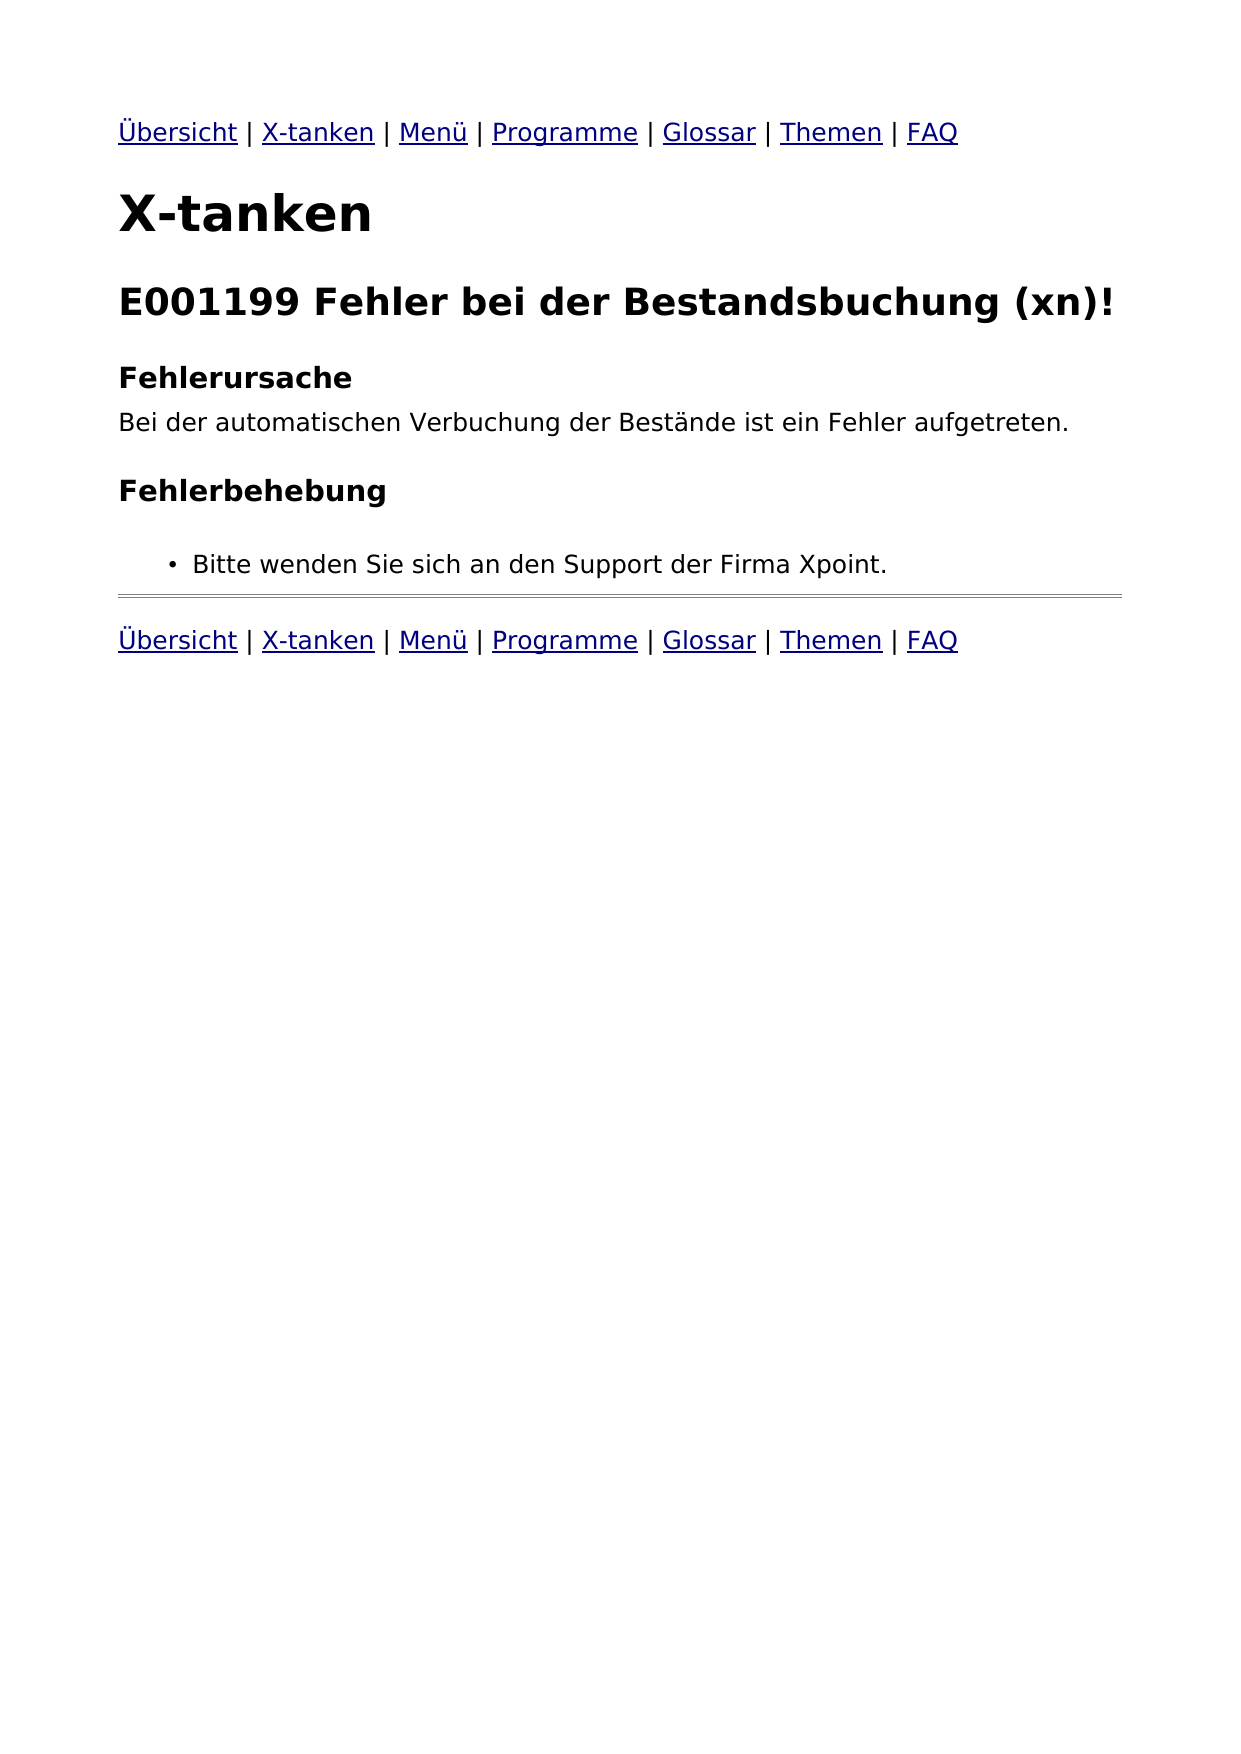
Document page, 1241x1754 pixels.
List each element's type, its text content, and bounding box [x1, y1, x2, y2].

text Bei der automatischen Verbuchung der Bestände ist ein Fehler aufgetreten. [118, 408, 1122, 437]
text Übersicht | X-tanken | Menü | Programme | Glossar | Themen | FAQ [118, 626, 1122, 655]
list Bitte wenden Sie sich an den Support der Firma Xpoint. [177, 551, 1122, 580]
subtitle E001199 Fehler bei der Bestandsbuchung (xn)! [118, 281, 1122, 324]
subtitle X-tanken [118, 185, 1122, 243]
subtitle Fehlerbehebung [118, 475, 1122, 509]
subtitle Fehlerursache [118, 362, 1122, 396]
text Übersicht | X-tanken | Menü | Programme | Glossar | Themen | FAQ [118, 118, 1122, 147]
